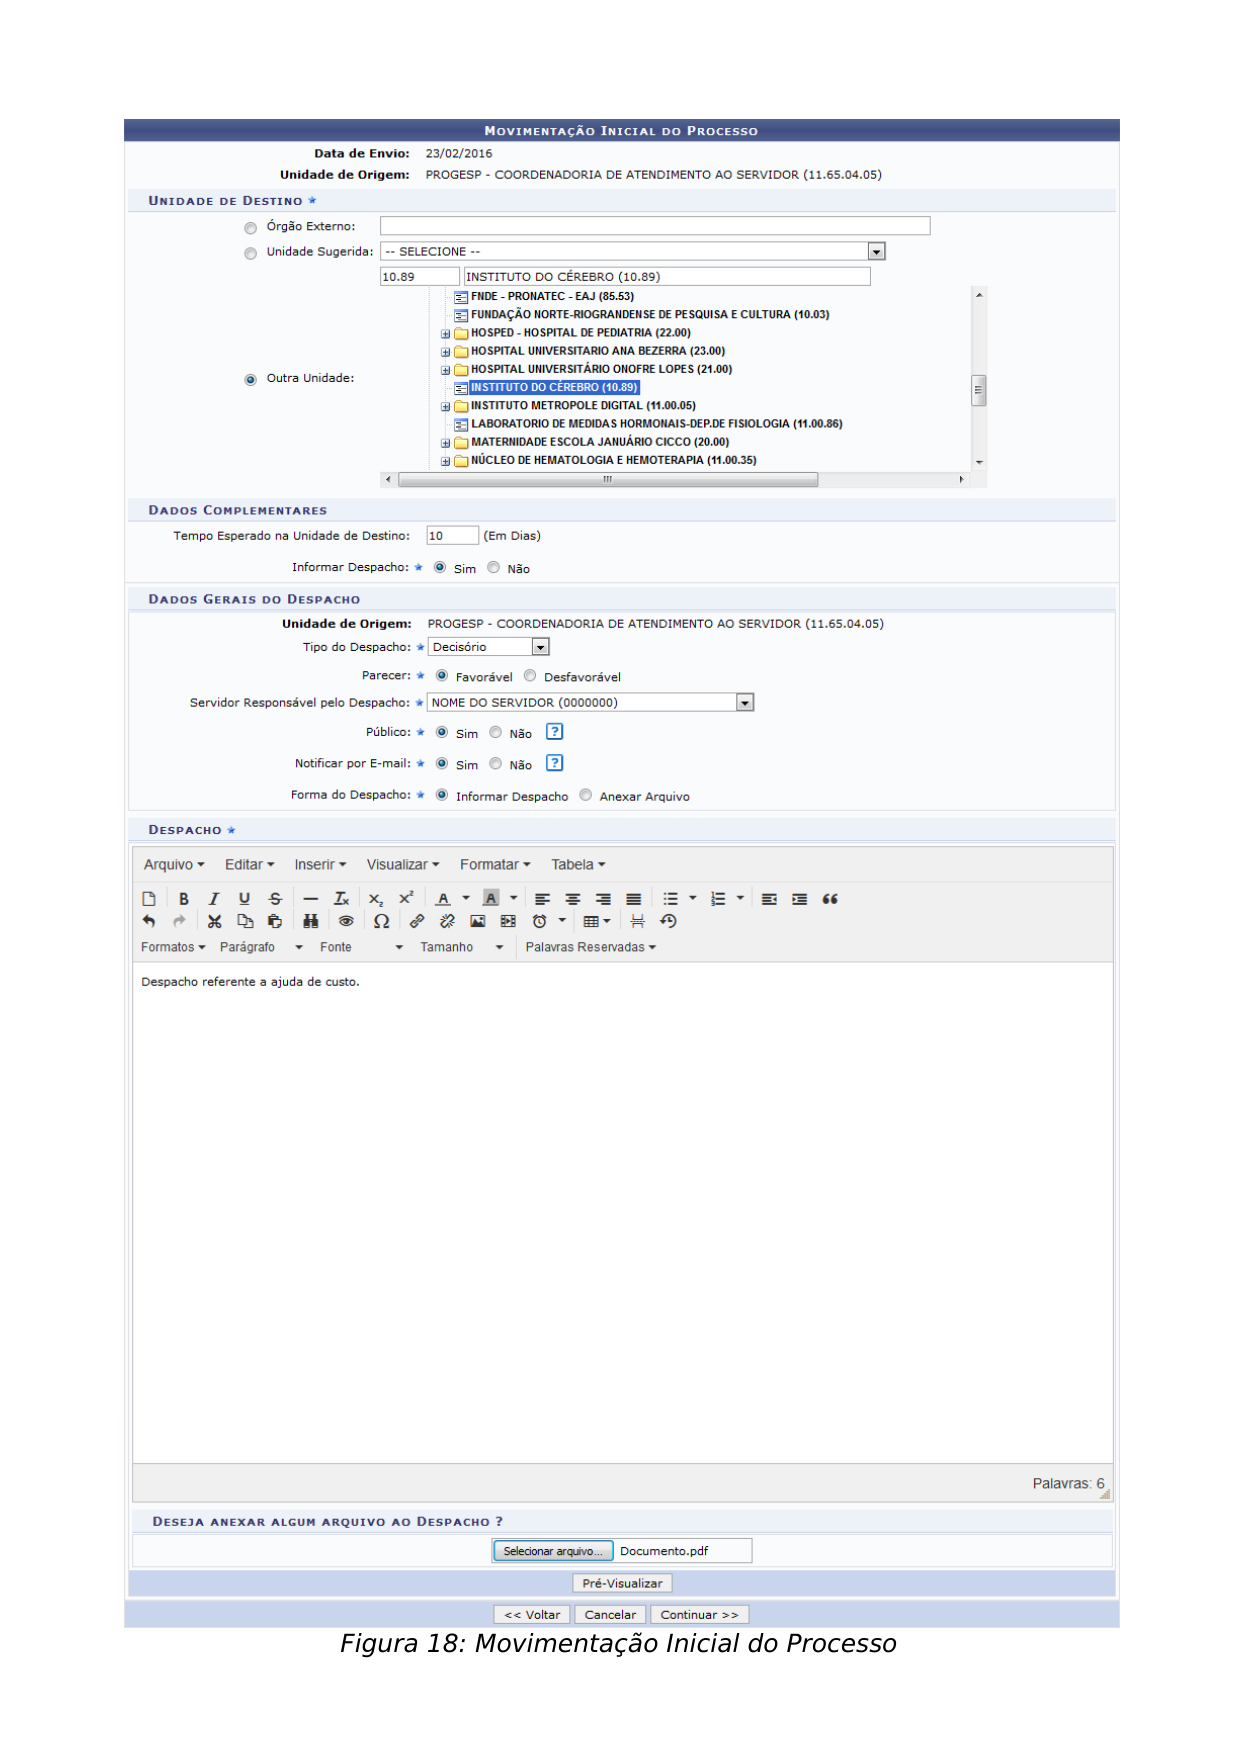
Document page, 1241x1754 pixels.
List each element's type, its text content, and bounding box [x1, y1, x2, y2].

picture [118, 118, 1123, 1630]
text Figura 18: Movimentação Inicial do Processo [118, 1630, 1122, 1659]
